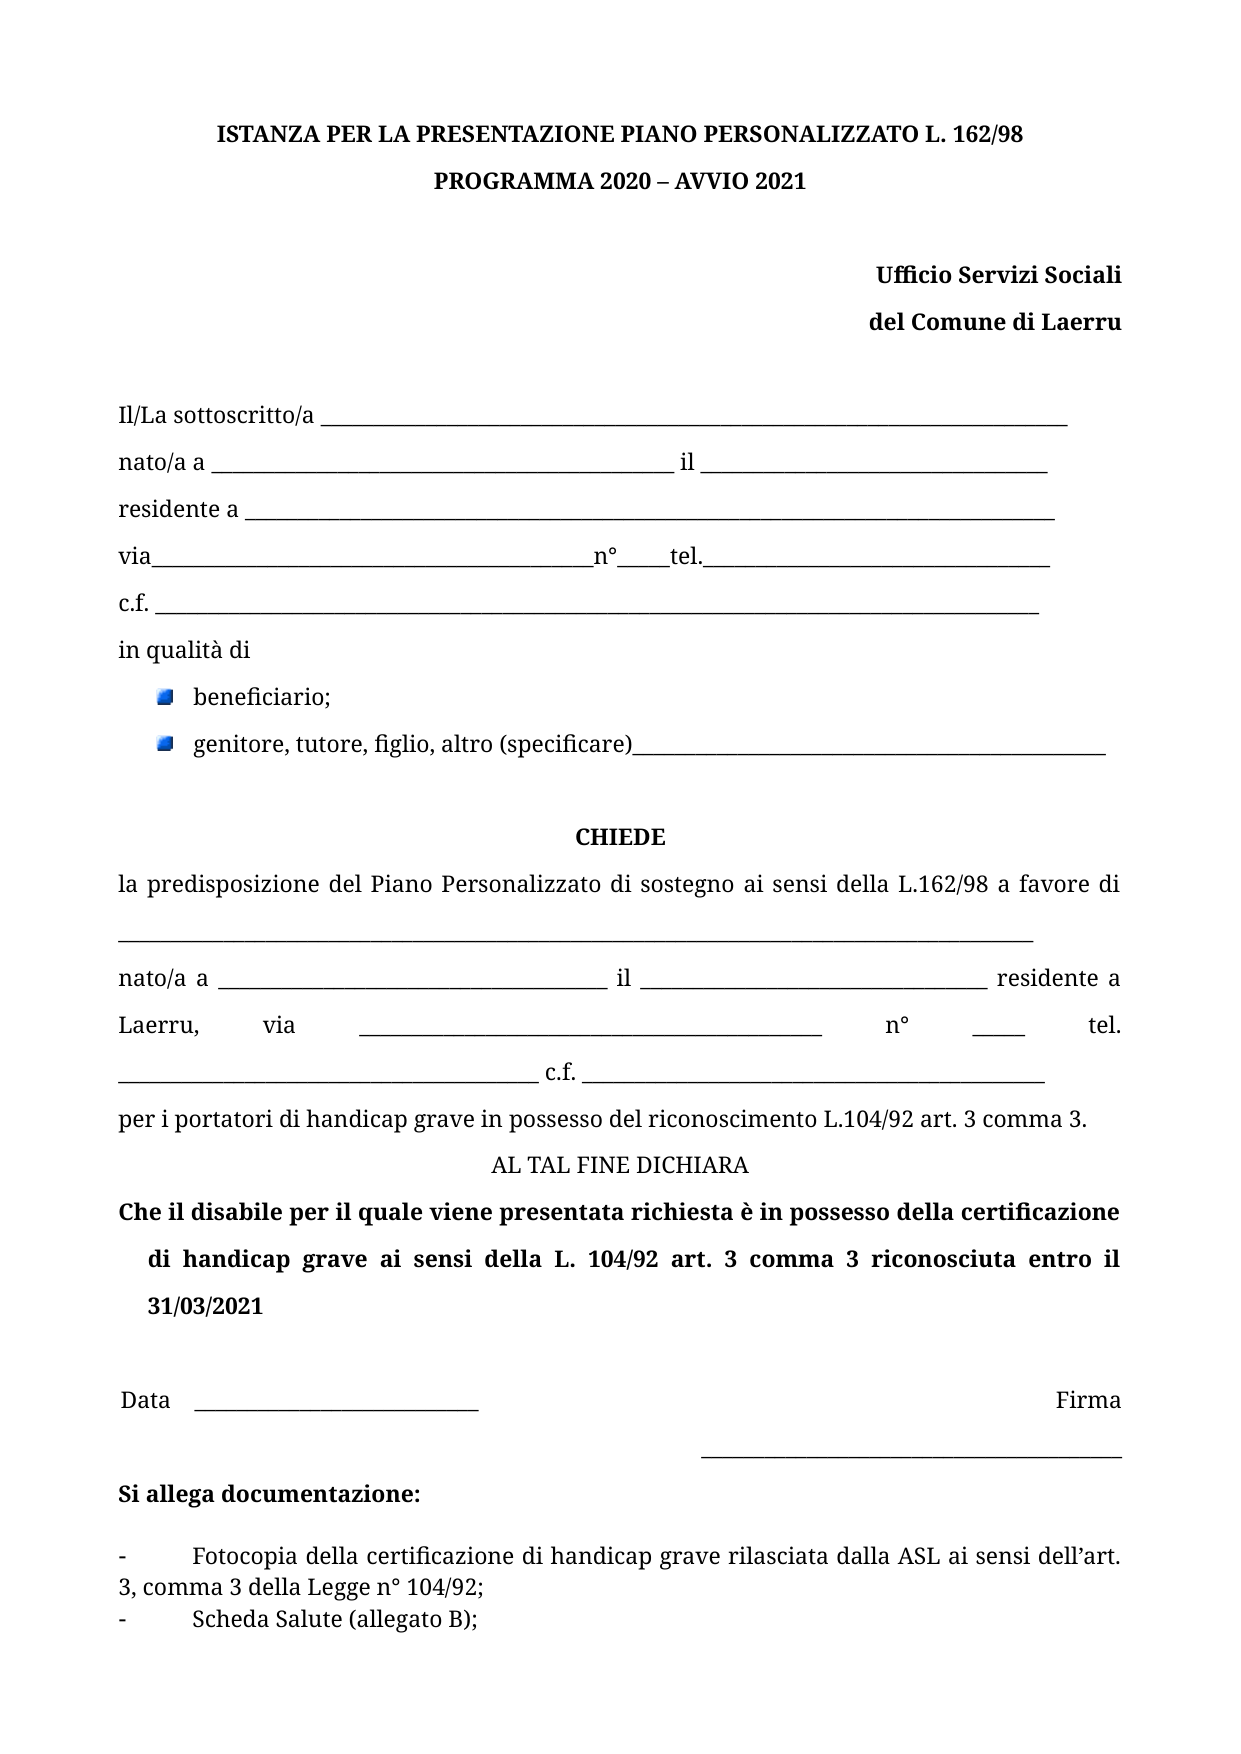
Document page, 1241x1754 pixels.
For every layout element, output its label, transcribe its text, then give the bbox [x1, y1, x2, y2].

list genitore, tutore, figlio, altro (specificare)_____________________________________________ [156, 727, 1122, 759]
text Il/La sottoscritto/a _______________________________________________________________________ [118, 399, 1122, 431]
text in qualità di [118, 634, 1122, 665]
text c.f. ____________________________________________________________________________________ [118, 587, 1122, 618]
text Si allega documentazione: [118, 1477, 1122, 1509]
text PROGRAMMA 2020 – AVVIO 2021 [118, 165, 1122, 196]
text Che il disabile per il quale viene presentata richiesta è in possesso della certificazione di handicap grave ai sensi della L. 104/92 art. 3 comma 3 riconosciuta entro il 31/03/2021 [118, 1196, 1122, 1321]
text Ufficio Servizi Sociali [737, 259, 1122, 290]
text nato/a a ____________________________________________ il _________________________________ [118, 446, 1122, 477]
text AL TAL FINE DICHIARA [118, 1149, 1122, 1181]
list beneficiario; [156, 681, 1122, 712]
text la predisposizione del Piano Personalizzato di sostegno ai sensi della L.162/98 a favore di _______________________________________________________________________________________ [118, 868, 1122, 946]
text residente a _____________________________________________________________________________ [118, 493, 1122, 524]
text CHIEDE [118, 821, 1122, 852]
text ISTANZA PER LA PRESENTAZIONE PIANO PERSONALIZZATO L. 162/98 [118, 118, 1122, 149]
text Data ___________________________ Firma [118, 1384, 1122, 1415]
text del Comune di Laerru [699, 306, 1122, 337]
list Fotocopia della certificazione di handicap grave rilasciata dalla ASL ai sensi dell’art. 3, comma 3 della Legge n° 104/92; [118, 1540, 1122, 1602]
text via__________________________________________n°_____tel._________________________________ [118, 540, 1122, 571]
list Scheda Salute (allegato B); [118, 1602, 1122, 1634]
text per i portatori di handicap grave in possesso del riconoscimento L.104/92 art. 3 comma 3. [118, 1102, 1122, 1134]
text ________________________________________ [118, 1431, 1122, 1462]
text nato/a a _____________________________________ il _________________________________ residente a Laerru, via ____________________________________________ n° _____ tel. ________________________________________ c.f. ____________________________________________ [118, 962, 1122, 1087]
